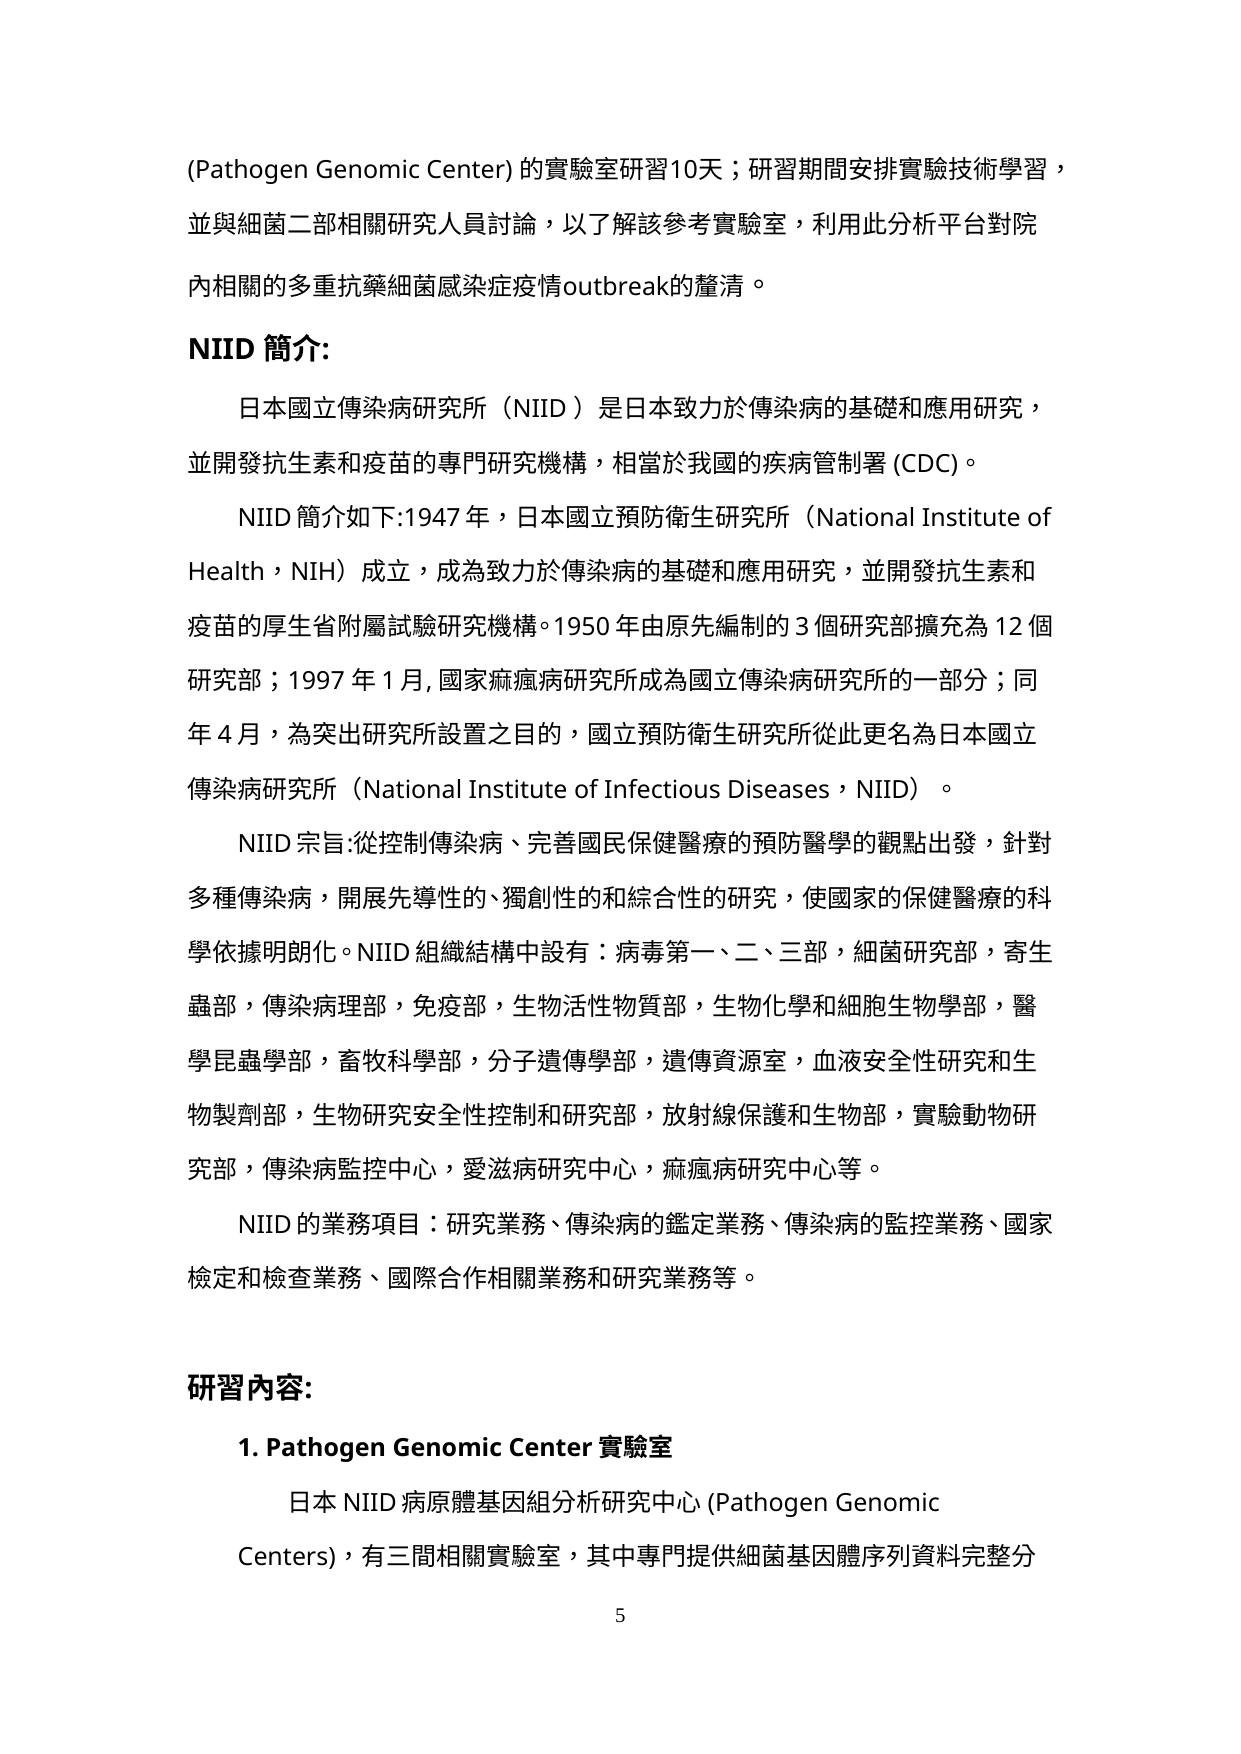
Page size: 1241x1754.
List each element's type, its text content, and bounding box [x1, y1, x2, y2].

text 1. Pathogen Genomic Center實驗室 [237, 1428, 1053, 1464]
text 本次至日本國立感染症研究所(NIID)，病原體基因組分析研究中心 (Pathogen Genomic Center) 的實驗室研習10天；研習期間安排實驗技術學習，並與細菌二部相關研究人員討論，以了解該參考實驗室，利用此分析平台對院內相關的多重抗藥細菌感染症疫情outbreak的釐清。 [187, 150, 1053, 304]
text NIID的業務項目：研究業務、傳染病的鑑定業務、傳染病的監控業務、國家檢定和檢查業務、國際合作相關業務和研究業務等。 [187, 1204, 1053, 1295]
text NIID 簡介: [187, 325, 1053, 368]
text 研習內容: [187, 1364, 1053, 1407]
text 日本NIID病原體基因組分析研究中心 (Pathogen Genomic Centers)，有三間相關實驗室，其中專門提供細菌基因體序列資料完整分 [237, 1482, 1053, 1573]
text NIID簡介如下:1947年，日本國立預防衛生研究所（National Institute of Health，NIH）成立，成為致力於傳染病的基礎和應用研究，並開發抗生素和疫苗的厚生省附屬試驗研究機構。1950年由原先編制的3個研究部擴充為12個研究部；1997 年1月, 國家痲瘋病研究所成為國立傳染病研究所的一部分；同年4月，為突出研究所設置之目的，國立預防衛生研究所從此更名為日本國立傳染病研究所（National Institute of Infectious Diseases，NIID）。 [187, 497, 1053, 806]
text NIID宗旨:從控制傳染病、完善國民保健醫療的預防醫學的觀點出發，針對多種傳染病，開展先導性的、獨創性的和綜合性的研究，使國家的保健醫療的科學依據明朗化。NIID組織結構中設有：病毒第一、二、三部，細菌研究部，寄生蟲部，傳染病理部，免疫部，生物活性物質部，生物化學和細胞生物學部，醫學昆蟲學部，畜牧科學部，分子遺傳學部，遺傳資源室，血液安全性研究和生物製劑部，生物研究安全性控制和研究部，放射線保護和生物部，實驗動物研究部，傳染病監控中心，愛滋病研究中心，痲瘋病研究中心等。 [187, 824, 1053, 1186]
text 日本國立傳染病研究所（NIID ）是日本致力於傳染病的基礎和應用研究，並開發抗生素和疫苗的專門研究機構，相當於我國的疾病管制署 (CDC)。 [187, 389, 1053, 479]
